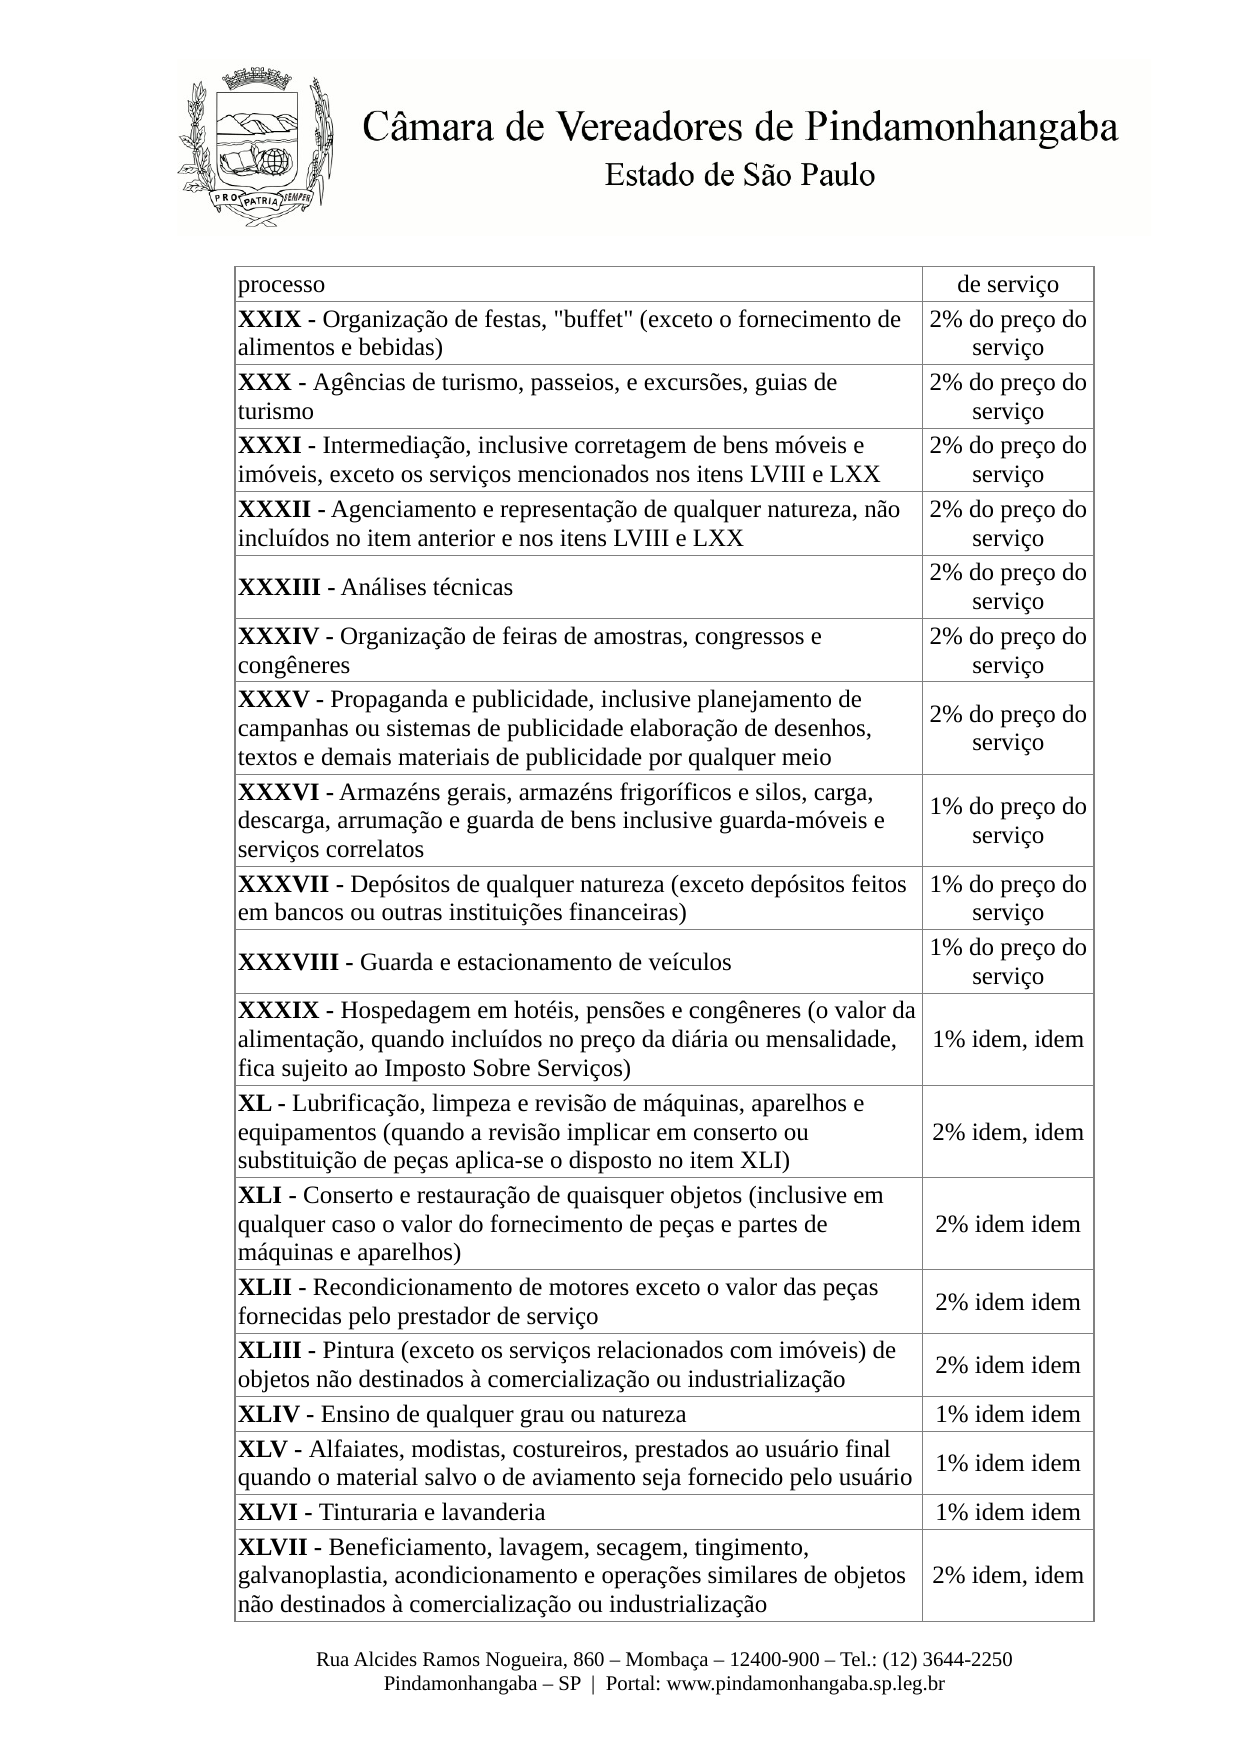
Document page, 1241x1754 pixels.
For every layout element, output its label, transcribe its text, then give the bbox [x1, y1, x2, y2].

table_cell XXXIV - Organização de feiras de amostras, congressos e congêneres [236, 619, 922, 681]
table_cell 2% idem, idem [923, 1086, 1093, 1177]
table_cell 1% do preço do serviço [923, 867, 1093, 929]
table_cell XXXIX - Hospedagem em hotéis, pensões e congêneres (o valor da alimentação, quando incluídos no preço da diária ou mensalidade, fica sujeito ao Imposto Sobre Serviços) [236, 994, 922, 1085]
table_cell XLVI - Tinturaria e lavanderia [236, 1495, 922, 1529]
table_cell XLVII - Beneficiamento, lavagem, secagem, tingimento, galvanoplastia, acondicionamento e operações similares de objetos não destinados à comercialização ou industrialização [236, 1530, 922, 1621]
table_cell XLI - Conserto e restauração de quaisquer objetos (inclusive em qualquer caso o valor do fornecimento de peças e partes de máquinas e aparelhos) [236, 1178, 922, 1269]
table_cell processo [236, 267, 922, 301]
table_cell XLV - Alfaiates, modistas, costureiros, prestados ao usuário final quando o material salvo o de aviamento seja fornecido pelo usuário [236, 1432, 922, 1494]
table_cell XXXV - Propaganda e publicidade, inclusive planejamento de campanhas ou sistemas de publicidade elaboração de desenhos, textos e demais materiais de publicidade por qualquer meio [236, 682, 922, 773]
table_cell 2% do preço do serviço [923, 429, 1093, 491]
table_cell 2% do preço do serviço [923, 682, 1093, 773]
table_cell XL - Lubrificação, limpeza e revisão de máquinas, aparelhos e equipamentos (quando a revisão implicar em conserto ou substituição de peças aplica-se o disposto no item XLI) [236, 1086, 922, 1177]
picture [177, 59, 1152, 236]
table_cell XXIX - Organização de festas, "buffet" (exceto o fornecimento de alimentos e bebidas) [236, 302, 922, 364]
table_cell XLIV - Ensino de qualquer grau ou natureza [236, 1397, 922, 1431]
table_cell XLII - Recondicionamento de motores exceto o valor das peças fornecidas pelo prestador de serviço [236, 1270, 922, 1333]
table_cell XXXVII - Depósitos de qualquer natureza (exceto depósitos feitos em bancos ou outras instituições financeiras) [236, 867, 922, 929]
table_cell 2% do preço do serviço [923, 365, 1093, 428]
table_cell de serviço [923, 267, 1093, 301]
table_cell 2% do preço do serviço [923, 302, 1093, 364]
table_cell XXXVIII - Guarda e estacionamento de veículos [236, 930, 922, 993]
table_cell 1% do preço do serviço [923, 775, 1093, 866]
table_cell 2% idem idem [923, 1270, 1093, 1333]
table_cell 2% do preço do serviço [923, 492, 1093, 554]
table_cell 1% idem idem [923, 1432, 1093, 1494]
table_cell XXX - Agências de turismo, passeios, e excursões, guias de turismo [236, 365, 922, 428]
table_cell 1% idem idem [923, 1495, 1093, 1529]
table_cell 1% idem idem [923, 1397, 1093, 1431]
table_cell 2% do preço do serviço [923, 556, 1093, 618]
table_cell 2% do preço do serviço [923, 619, 1093, 681]
table_cell XLIII - Pintura (exceto os serviços relacionados com imóveis) de objetos não destinados à comercialização ou industrialização [236, 1334, 922, 1396]
table_cell 1% do preço do serviço [923, 930, 1093, 993]
table_cell 2% idem idem [923, 1178, 1093, 1269]
table_cell 2% idem idem [923, 1334, 1093, 1396]
table_cell 1% idem, idem [923, 994, 1093, 1085]
table_cell 2% idem, idem [923, 1530, 1093, 1621]
table_cell XXXI - Intermediação, inclusive corretagem de bens móveis e imóveis, exceto os serviços mencionados nos itens LVIII e LXX [236, 429, 922, 491]
table_cell XXXII - Agenciamento e representação de qualquer natureza, não incluídos no item anterior e nos itens LVIII e LXX [236, 492, 922, 554]
table_cell XXXVI - Armazéns gerais, armazéns frigoríficos e silos, carga, descarga, arrumação e guarda de bens inclusive guarda-móveis e serviços correlatos [236, 775, 922, 866]
table_cell XXXIII - Análises técnicas [236, 556, 922, 618]
